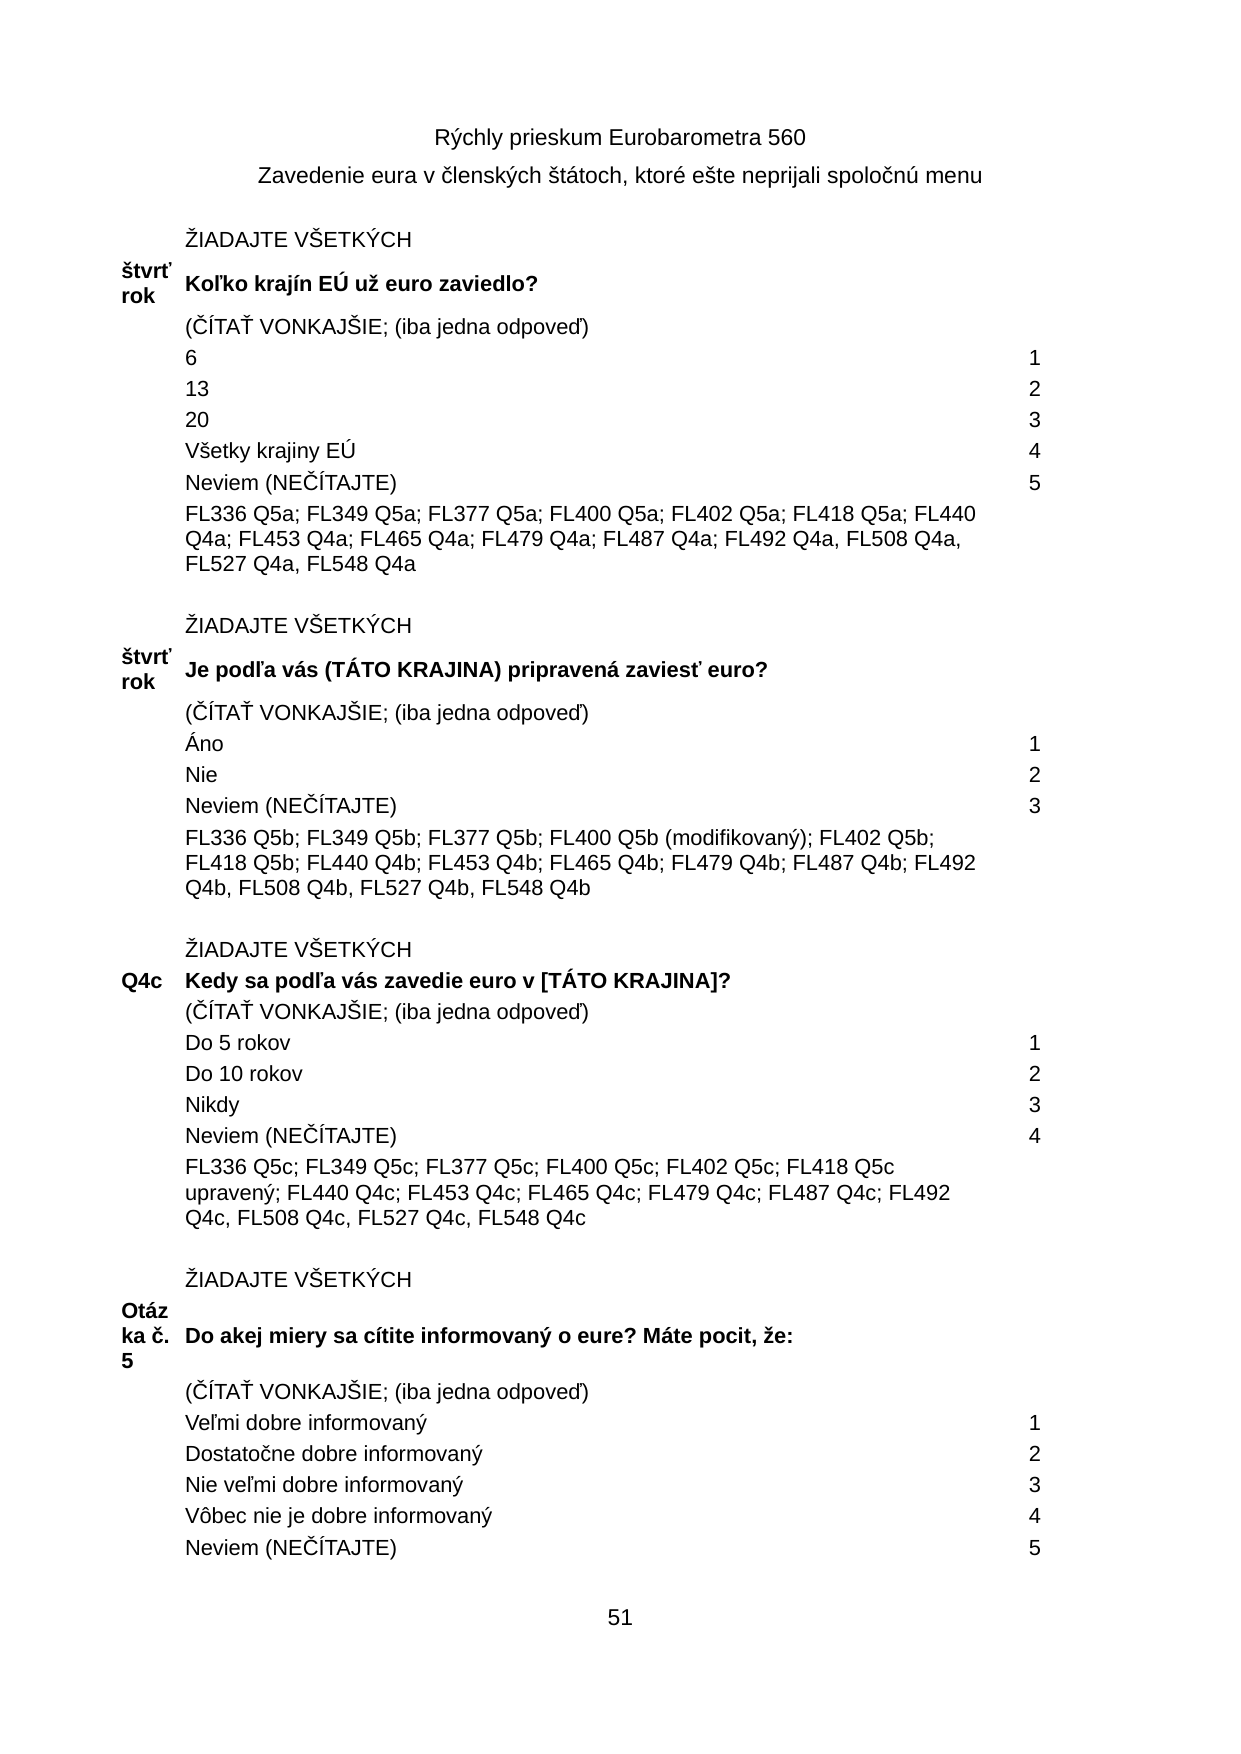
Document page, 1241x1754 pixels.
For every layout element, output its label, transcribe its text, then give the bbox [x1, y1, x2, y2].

table_cell FL336 Q5b; FL349 Q5b; FL377 Q5b; FL400 Q5b (modifikovaný); FL402 Q5b; FL418 Q5b; FL440 Q4b; FL453 Q4b; FL465 Q4b; FL479 Q4b; FL487 Q4b; FL492 Q4b, FL508 Q4b, FL527 Q4b, FL548 Q4b [182, 822, 995, 903]
table_cell [118, 1027, 182, 1058]
table_cell [118, 498, 182, 579]
table_header ŽIADAJTE VŠETKÝCH [182, 224, 995, 255]
table_cell [118, 1376, 182, 1407]
table_cell 3 [995, 1089, 1043, 1120]
table_cell [995, 610, 1043, 641]
table_cell [118, 1233, 182, 1264]
table_cell [118, 729, 182, 759]
table_cell [995, 1233, 1043, 1264]
table_cell 4 [995, 1120, 1043, 1151]
table_cell [182, 903, 995, 934]
table_header [118, 224, 182, 255]
table_cell (ČÍTAŤ VONKAJŠIE; (iba jedna odpoveď) [182, 311, 995, 342]
table_cell 4 [995, 1501, 1043, 1532]
table_cell (ČÍTAŤ VONKAJŠIE; (iba jedna odpoveď) [182, 996, 995, 1027]
table_cell [995, 698, 1043, 728]
table_cell Neviem (NEČÍTAJTE) [182, 1120, 995, 1151]
table_cell FL336 Q5a; FL349 Q5a; FL377 Q5a; FL400 Q5a; FL402 Q5a; FL418 Q5a; FL440 Q4a; FL453 Q4a; FL465 Q4a; FL479 Q4a; FL487 Q4a; FL492 Q4a, FL508 Q4a, FL527 Q4a, FL548 Q4a [182, 498, 995, 579]
table_cell [995, 255, 1043, 311]
table_cell [118, 405, 182, 436]
table_cell Q4c [118, 965, 182, 996]
table_cell štvrťrok [118, 255, 182, 311]
table_cell Nie [182, 760, 995, 791]
table_cell ŽIADAJTE VŠETKÝCH [182, 610, 995, 641]
table_cell 2 [995, 1058, 1043, 1089]
table_cell [995, 903, 1043, 934]
table_cell 1 [995, 729, 1043, 759]
table_cell [995, 996, 1043, 1027]
table_cell [118, 467, 182, 498]
table_cell [118, 934, 182, 965]
table_cell [118, 903, 182, 934]
table_cell [995, 965, 1043, 996]
table_cell [995, 1376, 1043, 1407]
table_cell [118, 1501, 182, 1532]
table_cell [118, 822, 182, 903]
table_cell 5 [995, 467, 1043, 498]
table_cell [118, 610, 182, 641]
table_cell Je podľa vás (TÁTO KRAJINA) pripravená zaviesť euro? [182, 641, 995, 697]
table_cell [118, 760, 182, 791]
table_cell Neviem (NEČÍTAJTE) [182, 791, 995, 822]
table_cell [995, 1264, 1043, 1295]
table_cell ŽIADAJTE VŠETKÝCH [182, 1264, 995, 1295]
table_cell [995, 934, 1043, 965]
table_cell Všetky krajiny EÚ [182, 436, 995, 467]
table_cell [118, 1151, 182, 1233]
table_cell Koľko krajín EÚ už euro zaviedlo? [182, 255, 995, 311]
table_cell [118, 579, 182, 610]
table_cell 13 [182, 374, 995, 404]
table_cell Do 5 rokov [182, 1027, 995, 1058]
table_cell Dostatočne dobre informovaný [182, 1439, 995, 1469]
table_cell 5 [995, 1532, 1043, 1563]
table_cell [118, 698, 182, 728]
table_cell 1 [995, 1408, 1043, 1438]
table_cell [995, 498, 1043, 579]
table_cell 3 [995, 1470, 1043, 1501]
table_cell Neviem (NEČÍTAJTE) [182, 467, 995, 498]
table_cell [995, 311, 1043, 342]
table_cell Nie veľmi dobre informovaný [182, 1470, 995, 1501]
table_cell 1 [995, 1027, 1043, 1058]
table_cell [995, 641, 1043, 697]
table_cell Kedy sa podľa vás zavedie euro v [TÁTO KRAJINA]? [182, 965, 995, 996]
table_cell [118, 374, 182, 404]
table_cell 4 [995, 436, 1043, 467]
table_cell 3 [995, 405, 1043, 436]
table_cell [118, 1470, 182, 1501]
table_cell Vôbec nie je dobre informovaný [182, 1501, 995, 1532]
table_cell štvrťrok [118, 641, 182, 697]
table_cell ŽIADAJTE VŠETKÝCH [182, 934, 995, 965]
table_cell 20 [182, 405, 995, 436]
table_cell (ČÍTAŤ VONKAJŠIE; (iba jedna odpoveď) [182, 698, 995, 728]
table_cell [995, 1151, 1043, 1233]
table_cell [118, 311, 182, 342]
table_cell Neviem (NEČÍTAJTE) [182, 1532, 995, 1563]
table_cell Nikdy [182, 1089, 995, 1120]
table_cell [118, 996, 182, 1027]
table_cell [118, 1120, 182, 1151]
table_cell 3 [995, 791, 1043, 822]
table_cell Do akej miery sa cítite informovaný o eure? Máte pocit, že: [182, 1295, 995, 1376]
table_cell [182, 579, 995, 610]
table_cell 2 [995, 374, 1043, 404]
table_cell [118, 1408, 182, 1438]
table_cell [995, 822, 1043, 903]
table_header [995, 224, 1043, 255]
table_cell 2 [995, 1439, 1043, 1469]
table_cell Áno [182, 729, 995, 759]
table_cell [118, 1532, 182, 1563]
table_cell [995, 1295, 1043, 1376]
table_cell [118, 436, 182, 467]
table_cell [182, 1233, 995, 1264]
table_cell Do 10 rokov [182, 1058, 995, 1089]
table_cell (ČÍTAŤ VONKAJŠIE; (iba jedna odpoveď) [182, 1376, 995, 1407]
table_cell [118, 1439, 182, 1469]
table_cell Veľmi dobre informovaný [182, 1408, 995, 1438]
table_cell [118, 791, 182, 822]
table_cell [118, 343, 182, 373]
table_cell [118, 1264, 182, 1295]
table_cell 2 [995, 760, 1043, 791]
table_cell Otázka č. 5 [118, 1295, 182, 1376]
table_cell 1 [995, 343, 1043, 373]
table_cell [118, 1058, 182, 1089]
table_cell FL336 Q5c; FL349 Q5c; FL377 Q5c; FL400 Q5c; FL402 Q5c; FL418 Q5c upravený; FL440 Q4c; FL453 Q4c; FL465 Q4c; FL479 Q4c; FL487 Q4c; FL492 Q4c, FL508 Q4c, FL527 Q4c, FL548 Q4c [182, 1151, 995, 1233]
table_cell 6 [182, 343, 995, 373]
table_cell [995, 579, 1043, 610]
table_cell [118, 1089, 182, 1120]
